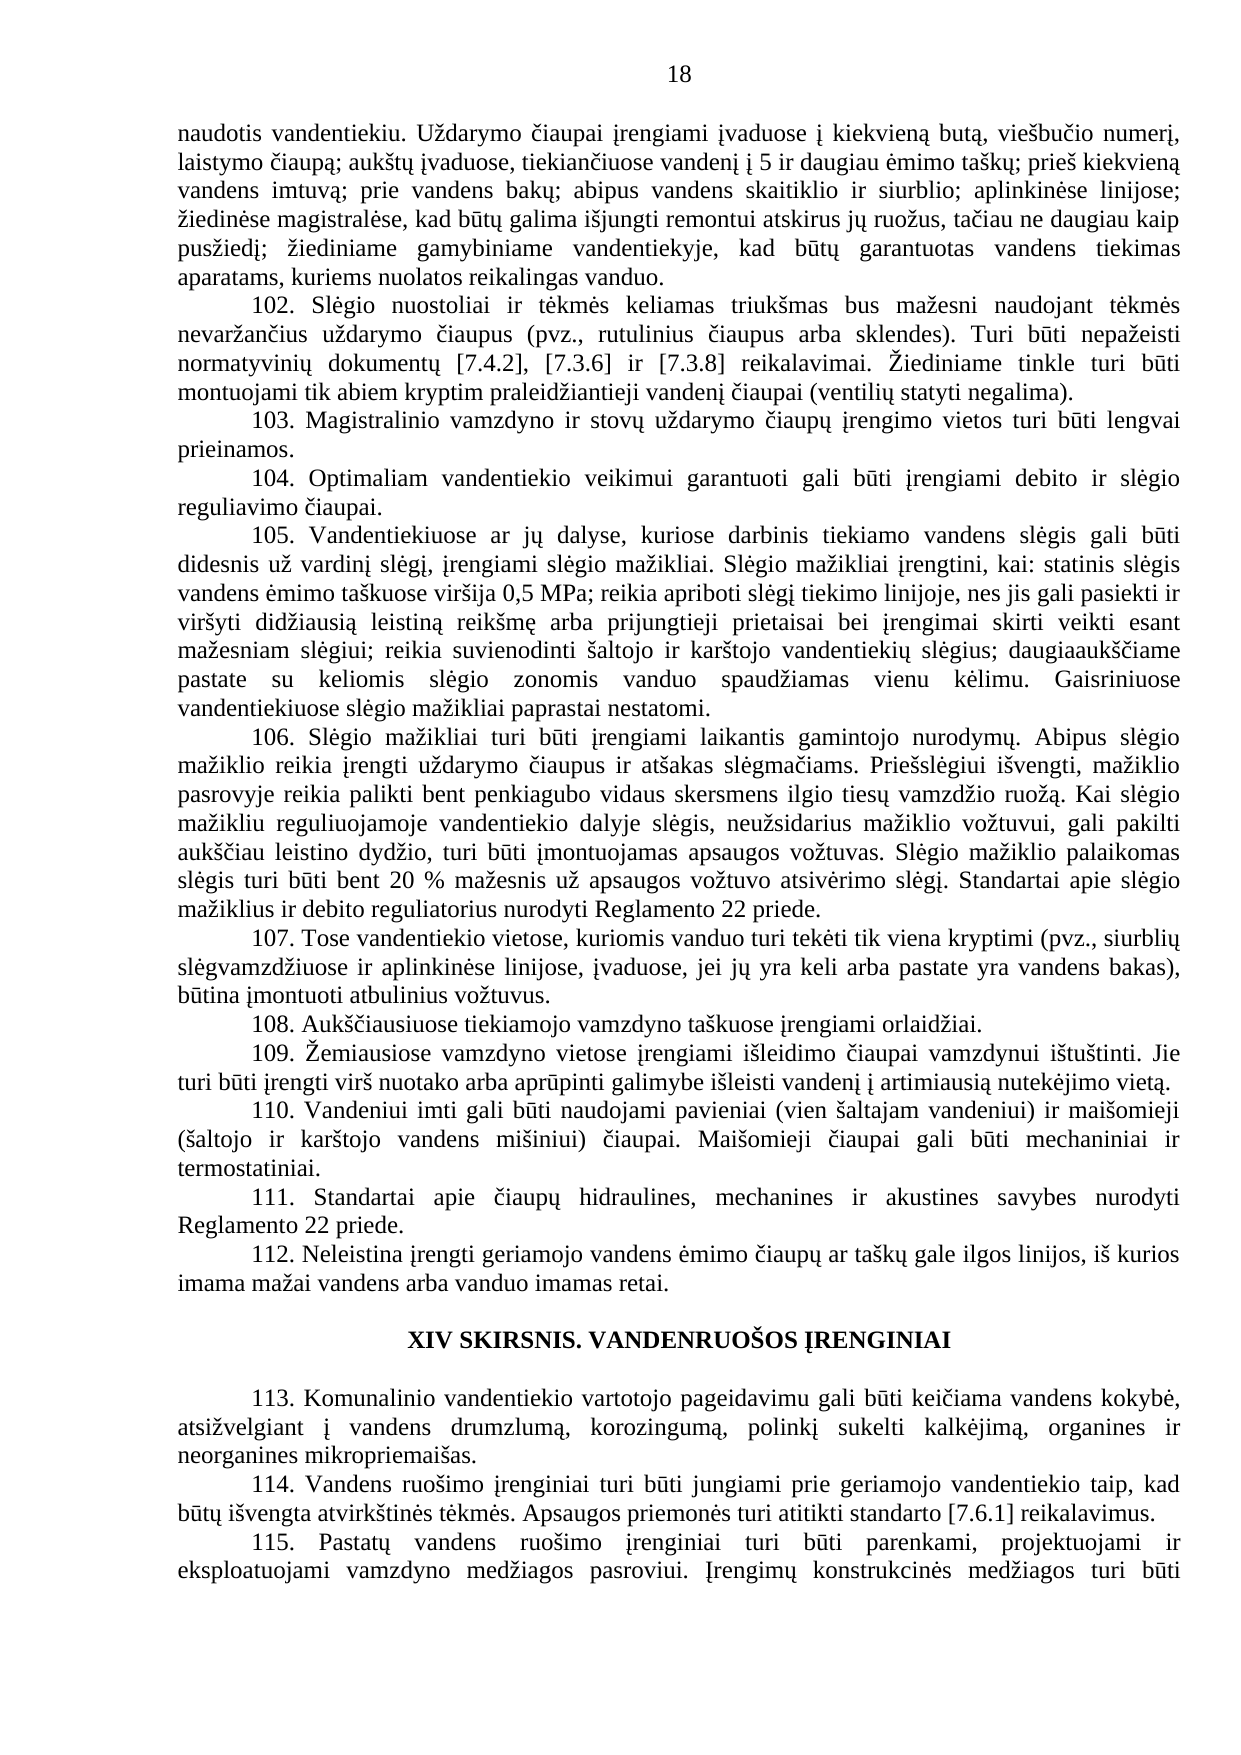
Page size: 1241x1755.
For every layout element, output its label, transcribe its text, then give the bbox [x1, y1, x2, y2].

text 113. Komunalinio vandentiekio vartotojo pageidavimu gali būti keičiama vandens kokybė, atsižvelgiant į vandens drumzlumą, korozingumą, polinkį sukelti kalkėjimą, organines ir neorganines mikropriemaišas. [177, 1383, 1181, 1469]
text 114. Vandens ruošimo įrenginiai turi būti jungiami prie geriamojo vandentiekio taip, kad būtų išvengta atvirkštinės tėkmės. Apsaugos priemonės turi atitikti standarto [7.6.1] reikalavimus. [177, 1469, 1181, 1527]
text 104. Optimaliam vandentiekio veikimui garantuoti gali būti įrengiami debito ir slėgio reguliavimo čiaupai. [177, 463, 1181, 521]
text 115. Pastatų vandens ruošimo įrenginiai turi būti parenkami, projektuojami ir eksploatuojami vamzdyno medžiagos pasroviui. Įrengimų konstrukcinės medžiagos turi būti [177, 1527, 1181, 1584]
text 105. Vandentiekiuose ar jų dalyse, kuriose darbinis tiekiamo vandens slėgis gali būti didesnis už vardinį slėgį, įrengiami slėgio mažikliai. Slėgio mažikliai įrengtini, kai: statinis slėgis vandens ėmimo taškuose viršija 0,5 MPa; reikia apriboti slėgį tiekimo linijoje, nes jis gali pasiekti ir viršyti didžiausią leistiną reikšmę arba prijungtieji prietaisai bei įrengimai skirti veikti esant mažesniam slėgiui; reikia suvienodinti šaltojo ir karštojo vandentiekių slėgius; daugiaaukščiame pastate su keliomis slėgio zonomis vanduo spaudžiamas vienu kėlimu. Gaisriniuose vandentiekiuose slėgio mažikliai paprastai nestatomi. [177, 521, 1181, 722]
text 110. Vandeniui imti gali būti naudojami pavieniai (vien šaltajam vandeniui) ir maišomieji (šaltojo ir karštojo vandens mišiniui) čiaupai. Maišomieji čiaupai gali būti mechaniniai ir termostatiniai. [177, 1096, 1181, 1182]
text 102. Slėgio nuostoliai ir tėkmės keliamas triukšmas bus mažesni naudojant tėkmės nevaržančius uždarymo čiaupus (pvz., rutulinius čiaupus arba sklendes). Turi būti nepažeisti normatyvinių dokumentų [7.4.2], [7.3.6] ir [7.3.8] reikalavimai. Žiediniame tinkle turi būti montuojami tik abiem kryptim praleidžiantieji vandenį čiaupai (ventilių statyti negalima). [177, 291, 1181, 406]
text 107. Tose vandentiekio vietose, kuriomis vanduo turi tekėti tik viena kryptimi (pvz., siurblių slėgvamzdžiuose ir aplinkinėse linijose, įvaduose, jei jų yra keli arba pastate yra vandens bakas), būtina įmontuoti atbulinius vožtuvus. [177, 923, 1181, 1009]
text 108. Aukščiausiuose tiekiamojo vamzdyno taškuose įrengiami orlaidžiai. [177, 1009, 1181, 1038]
text naudotis vandentiekiu. Uždarymo čiaupai įrengiami įvaduose į kiekvieną butą, viešbučio numerį, laistymo čiaupą; aukštų įvaduose, tiekiančiuose vandenį į 5 ir daugiau ėmimo taškų; prieš kiekvieną vandens imtuvą; prie vandens bakų; abipus vandens skaitiklio ir siurblio; aplinkinėse linijose; žiedinėse magistralėse, kad būtų galima išjungti remontui atskirus jų ruožus, tačiau ne daugiau kaip pusžiedį; žiediniame gamybiniame vandentiekyje, kad būtų garantuotas vandens tiekimas aparatams, kuriems nuolatos reikalingas vanduo. [177, 118, 1181, 291]
text 112. Neleistina įrengti geriamojo vandens ėmimo čiaupų ar taškų gale ilgos linijos, iš kurios imama mažai vandens arba vanduo imamas retai. [177, 1239, 1181, 1297]
text 111. Standartai apie čiaupų hidraulines, mechanines ir akustines savybes nurodyti Reglamento 22 priede. [177, 1182, 1181, 1239]
text 106. Slėgio mažikliai turi būti įrengiami laikantis gamintojo nurodymų. Abipus slėgio mažiklio reikia įrengti uždarymo čiaupus ir atšakas slėgmačiams. Priešslėgiui išvengti, mažiklio pasrovyje reikia palikti bent penkiagubo vidaus skersmens ilgio tiesų vamzdžio ruožą. Kai slėgio mažikliu reguliuojamoje vandentiekio dalyje slėgis, neužsidarius mažiklio vožtuvui, gali pakilti aukščiau leistino dydžio, turi būti įmontuojamas apsaugos vožtuvas. Slėgio mažiklio palaikomas slėgis turi būti bent 20 % mažesnis už apsaugos vožtuvo atsivėrimo slėgį. Standartai apie slėgio mažiklius ir debito reguliatorius nurodyti Reglamento 22 priede. [177, 722, 1181, 923]
text 109. Žemiausiose vamzdyno vietose įrengiami išleidimo čiaupai vamzdynui ištuštinti. Jie turi būti įrengti virš nuotako arba aprūpinti galimybe išleisti vandenį į artimiausią nutekėjimo vietą. [177, 1038, 1181, 1096]
text 103. Magistralinio vamzdyno ir stovų uždarymo čiaupų įrengimo vietos turi būti lengvai prieinamos. [177, 406, 1181, 463]
text XIV SKIRSNIS. VANDENRUOŠOS ĮRENGINIAI [177, 1326, 1181, 1354]
